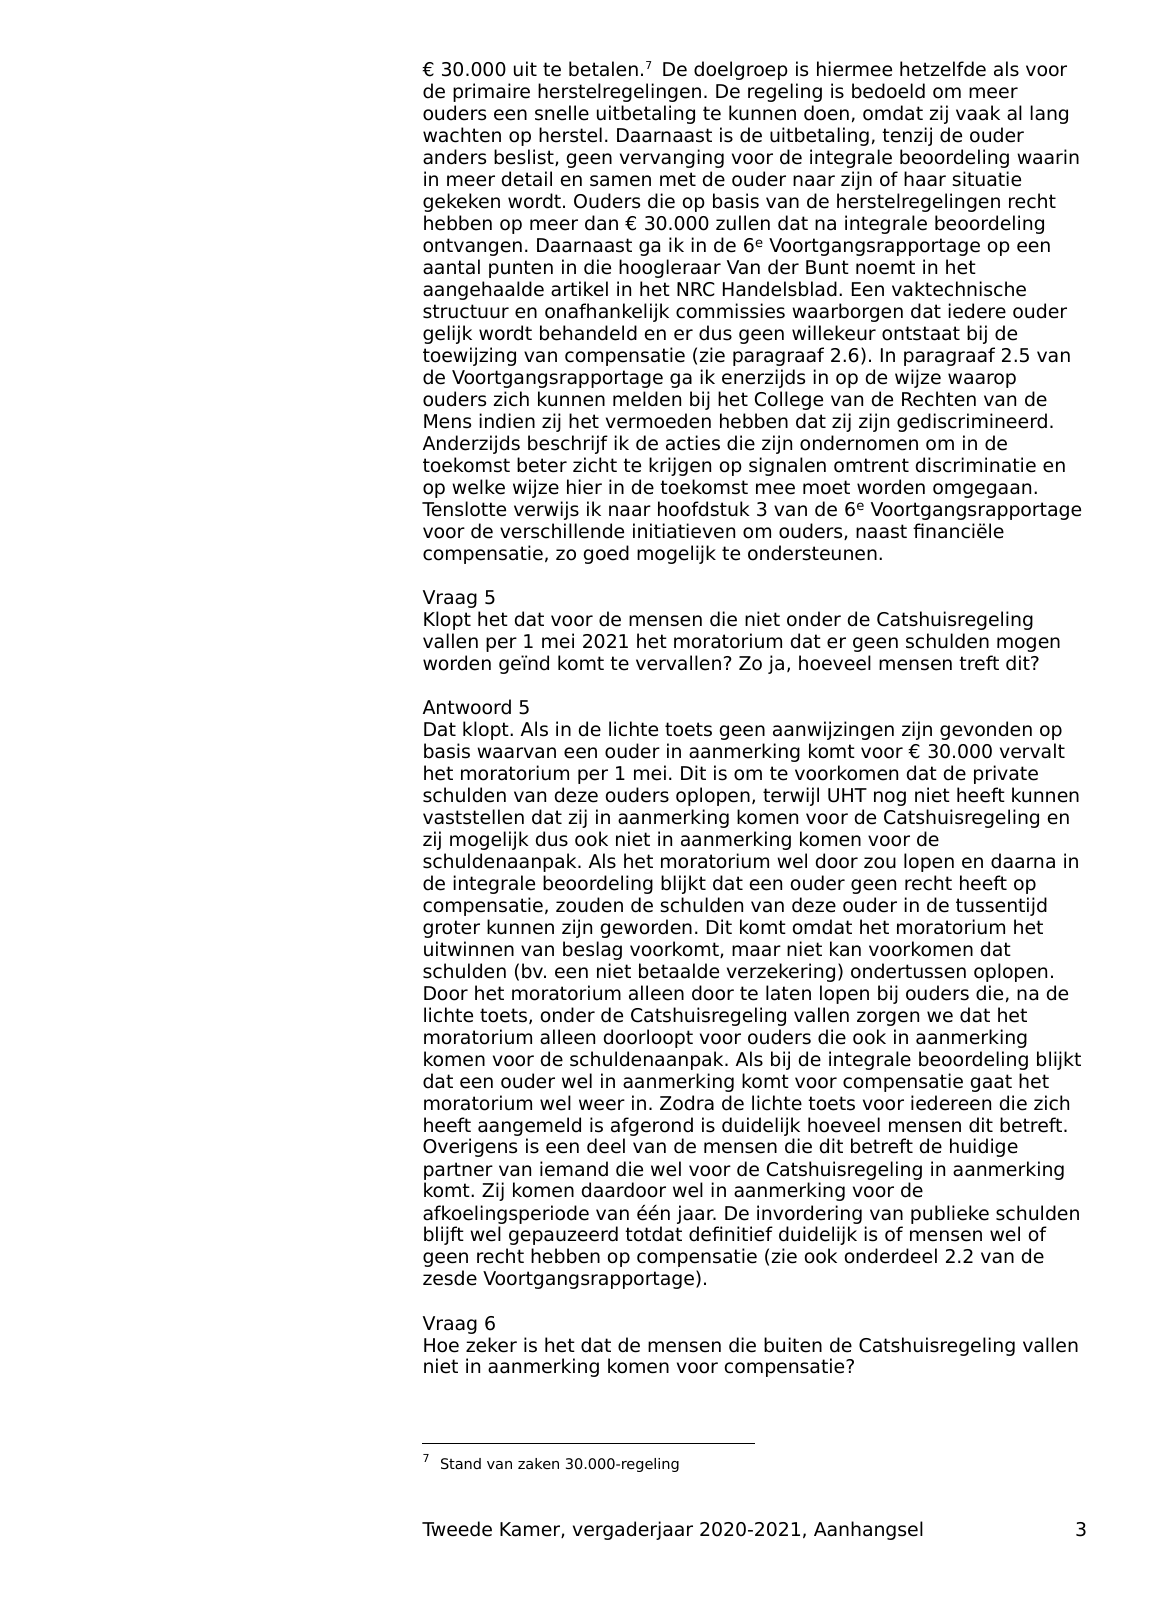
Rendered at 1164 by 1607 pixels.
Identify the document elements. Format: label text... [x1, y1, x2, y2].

text Hoe zeker is het dat de mensen die buiten de Catshuisregeling vallen niet in aanmerking komen voor compensatie? [422, 1334, 1087, 1378]
text Antwoord 5 [422, 697, 1087, 719]
text € 30.000 uit te betalen. De doelgroep is hiermee hetzelfde als voor de primaire herstelregelingen. De regeling is bedoeld om meer ouders een snelle uitbetaling te kunnen doen, omdat zij vaak al lang wachten op herstel. Daarnaast is de uitbetaling, tenzij de ouder anders beslist, geen vervanging voor de integrale beoordeling waarin in meer detail en samen met de ouder naar zijn of haar situatie gekeken wordt. Ouders die op basis van de herstelregelingen recht hebben op meer dan € 30.000 zullen dat na integrale beoordeling ontvangen. Daarnaast ga ik in de 6e Voortgangsrapportage op een aantal punten in die hoogleraar Van der Bunt noemt in het aangehaalde artikel in het NRC Handelsblad. Een vaktechnische structuur en onafhankelijk commissies waarborgen dat iedere ouder gelijk wordt behandeld en er dus geen willekeur ontstaat bij de toewijzing van compensatie (zie paragraaf 2.6). In paragraaf 2.5 van de Voortgangsrapportage ga ik enerzijds in op de wijze waarop ouders zich kunnen melden bij het College van de Rechten van de Mens indien zij het vermoeden hebben dat zij zijn gediscrimineerd. Anderzijds beschrijf ik de acties die zijn ondernomen om in de toekomst beter zicht te krijgen op signalen omtrent discriminatie en op welke wijze hier in de toekomst mee moet worden omgegaan. Tenslotte verwijs ik naar hoofdstuk 3 van de 6e Voortgangsrapportage voor de verschillende initiatieven om ouders, naast financiële compensatie, zo goed mogelijk te ondersteunen. [422, 59, 1087, 564]
text Dat klopt. Als in de lichte toets geen aanwijzingen zijn gevonden op basis waarvan een ouder in aanmerking komt voor € 30.000 vervalt het moratorium per 1 mei. Dit is om te voorkomen dat de private schulden van deze ouders oplopen, terwijl UHT nog niet heeft kunnen vaststellen dat zij in aanmerking komen voor de Catshuisregeling en zij mogelijk dus ook niet in aanmerking komen voor de schuldenaanpak. Als het moratorium wel door zou lopen en daarna in de integrale beoordeling blijkt dat een ouder geen recht heeft op compensatie, zouden de schulden van deze ouder in de tussentijd groter kunnen zijn geworden. Dit komt omdat het moratorium het uitwinnen van beslag voorkomt, maar niet kan voorkomen dat schulden (bv. een niet betaalde verzekering) ondertussen oplopen. Door het moratorium alleen door te laten lopen bij ouders die, na de lichte toets, onder de Catshuisregeling vallen zorgen we dat het moratorium alleen doorloopt voor ouders die ook in aanmerking komen voor de schuldenaanpak. Als bij de integrale beoordeling blijkt dat een ouder wel in aanmerking komt voor compensatie gaat het moratorium wel weer in. Zodra de lichte toets voor iedereen die zich heeft aangemeld is afgerond is duidelijk hoeveel mensen dit betreft. Overigens is een deel van de mensen die dit betreft de huidige partner van iemand die wel voor de Catshuisregeling in aanmerking komt. Zij komen daardoor wel in aanmerking voor de afkoelingsperiode van één jaar. De invordering van publieke schulden blijft wel gepauzeerd totdat definitief duidelijk is of mensen wel of geen recht hebben op compensatie (zie ook onderdeel 2.2 van de zesde Voortgangsrapportage). [422, 719, 1087, 1290]
text Stand van zaken 30.000-regeling [422, 1452, 1087, 1474]
text Vraag 5 [422, 587, 1087, 609]
text Klopt het dat voor de mensen die niet onder de Catshuisregeling vallen per 1 mei 2021 het moratorium dat er geen schulden mogen worden geïnd komt te vervallen? Zo ja, hoeveel mensen treft dit? [422, 609, 1087, 675]
text Vraag 6 [422, 1312, 1087, 1334]
